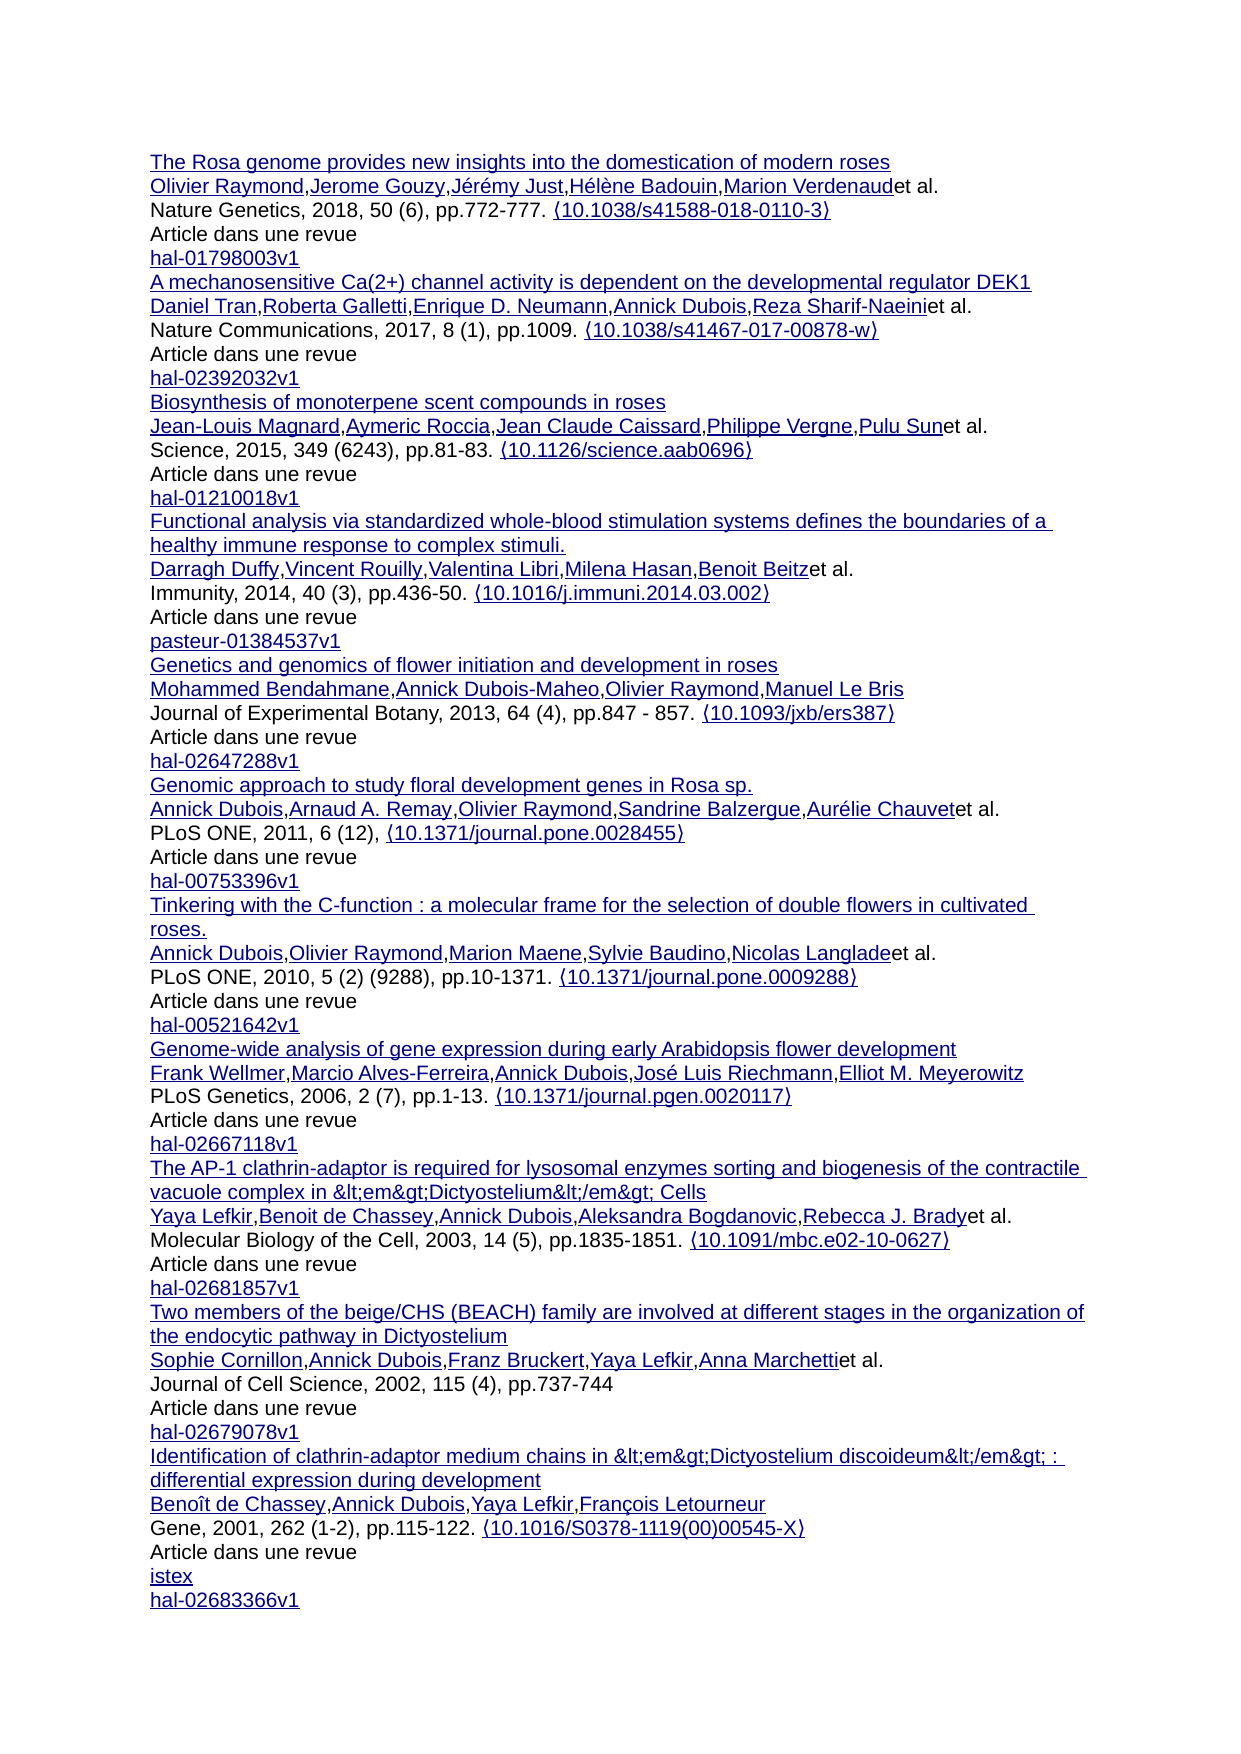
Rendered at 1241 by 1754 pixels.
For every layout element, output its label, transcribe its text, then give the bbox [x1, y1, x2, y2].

table_cell The Rosa genome provides new insights into the domestication of modern roses Olivier Raymond,Jerome Gouzy,Jérémy Just,Hélène Badouin,Marion Verdenaudet al. Nature Genetics, 2018, 50 (6), pp.772-777. ⟨10.1038/s41588-018-0110-3⟩ Article dans une revue hal-01798003v1 [150, 150, 1090, 270]
table_cell The AP-1 clathrin-adaptor is required for lysosomal enzymes sorting and biogenesis of the contractile vacuole complex in &lt;em&gt;Dictyostelium&lt;/em&gt; Cells Yaya Lefkir,Benoit de Chassey,Annick Dubois,Aleksandra Bogdanovic,Rebecca J. Bradyet al. Molecular Biology of the Cell, 2003, 14 (5), pp.1835-1851. ⟨10.1091/mbc.e02-10-0627⟩ Article dans une revue hal-02681857v1 [150, 1156, 1090, 1300]
table_cell A mechanosensitive Ca(2+) channel activity is dependent on the developmental regulator DEK1 Daniel Tran,Roberta Galletti,Enrique D. Neumann,Annick Dubois,Reza Sharif-Naeiniet al. Nature Communications, 2017, 8 (1), pp.1009. ⟨10.1038/s41467-017-00878-w⟩ Article dans une revue hal-02392032v1 [150, 270, 1090, 389]
table_cell Functional analysis via standardized whole-blood stimulation systems defines the boundaries of a healthy immune response to complex stimuli. Darragh Duffy,Vincent Rouilly,Valentina Libri,Milena Hasan,Benoit Beitzet al. Immunity, 2014, 40 (3), pp.436-50. ⟨10.1016/j.immuni.2014.03.002⟩ Article dans une revue pasteur-01384537v1 [150, 509, 1090, 653]
table_cell Genome-wide analysis of gene expression during early Arabidopsis flower development Frank Wellmer,Marcio Alves-Ferreira,Annick Dubois,José Luis Riechmann,Elliot M. Meyerowitz PLoS Genetics, 2006, 2 (7), pp.1-13. ⟨10.1371/journal.pgen.0020117⟩ Article dans une revue hal-02667118v1 [150, 1036, 1090, 1156]
table_cell Tinkering with the C-function : a molecular frame for the selection of double flowers in cultivated roses. Annick Dubois,Olivier Raymond,Marion Maene,Sylvie Baudino,Nicolas Langladeet al. PLoS ONE, 2010, 5 (2) (9288), pp.10-1371. ⟨10.1371/journal.pone.0009288⟩ Article dans une revue hal-00521642v1 [150, 893, 1090, 1036]
table_cell Biosynthesis of monoterpene scent compounds in roses Jean-Louis Magnard,Aymeric Roccia,Jean Claude Caissard,Philippe Vergne,Pulu Sunet al. Science, 2015, 349 (6243), pp.81-83. ⟨10.1126/science.aab0696⟩ Article dans une revue hal-01210018v1 [150, 390, 1090, 509]
table_cell Genetics and genomics of flower initiation and development in roses Mohammed Bendahmane,Annick Dubois-Maheo,Olivier Raymond,Manuel Le Bris Journal of Experimental Botany, 2013, 64 (4), pp.847 - 857. ⟨10.1093/jxb/ers387⟩ Article dans une revue hal-02647288v1 [150, 653, 1090, 773]
table_cell Genomic approach to study floral development genes in Rosa sp. Annick Dubois,Arnaud A. Remay,Olivier Raymond,Sandrine Balzergue,Aurélie Chauvetet al. PLoS ONE, 2011, 6 (12), ⟨10.1371/journal.pone.0028455⟩ Article dans une revue hal-00753396v1 [150, 773, 1090, 893]
table_cell Two members of the beige/CHS (BEACH) family are involved at different stages in the organization of the endocytic pathway in Dictyostelium Sophie Cornillon,Annick Dubois,Franz Bruckert,Yaya Lefkir,Anna Marchettiet al. Journal of Cell Science, 2002, 115 (4), pp.737-744 Article dans une revue hal-02679078v1 [150, 1300, 1090, 1444]
table_cell Identification of clathrin-adaptor medium chains in &lt;em&gt;Dictyostelium discoideum&lt;/em&gt; : differential expression during development Benoît de Chassey,Annick Dubois,Yaya Lefkir,François Letourneur Gene, 2001, 262 (1-2), pp.115-122. ⟨10.1016/S0378-1119(00)00545-X⟩ Article dans une revue istex hal-02683366v1 [150, 1444, 1090, 1611]
